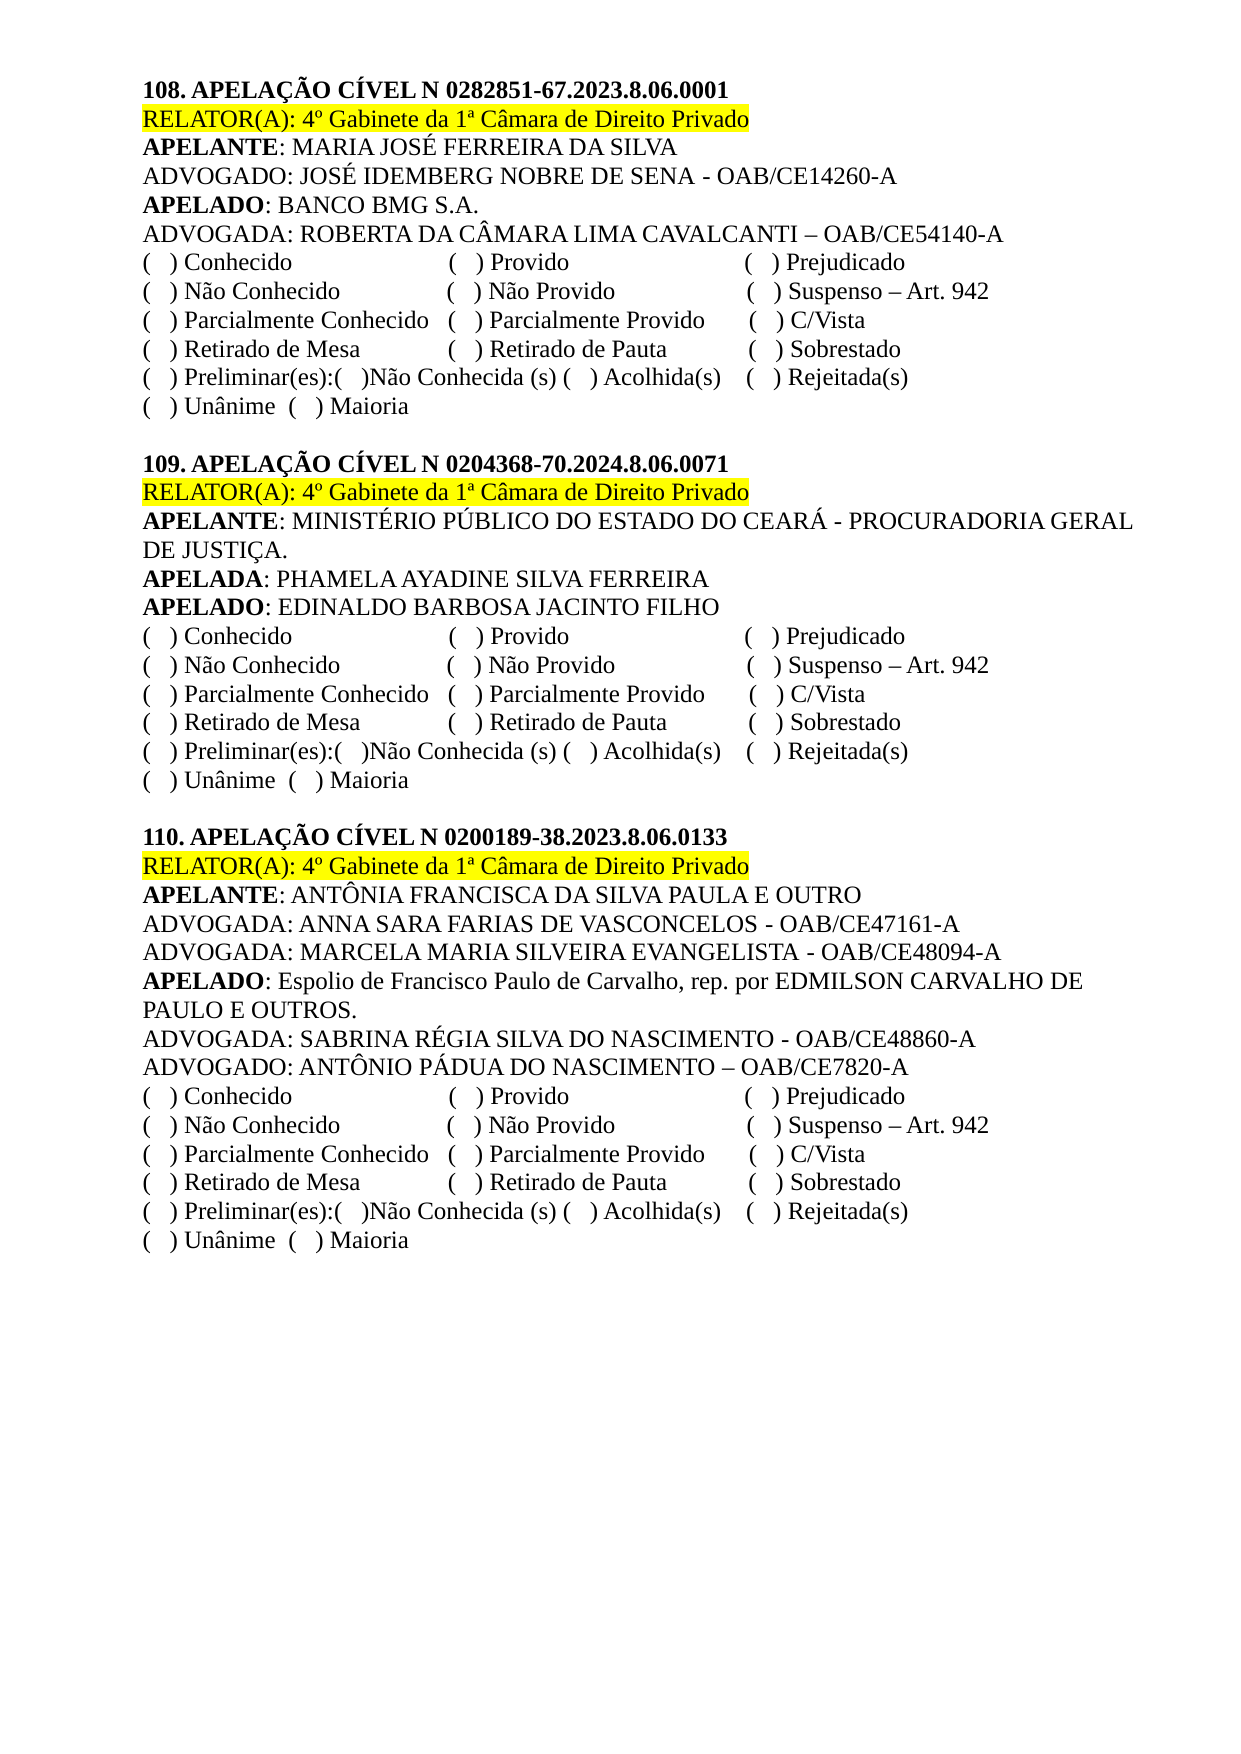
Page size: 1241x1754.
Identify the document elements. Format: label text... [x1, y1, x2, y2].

text ( ) Não Conhecido ( ) Não Provido ( ) Suspenso – Art. 942 [142, 650, 1158, 679]
text ( ) Não Conhecido ( ) Não Provido ( ) Suspenso – Art. 942 [142, 276, 1158, 305]
text ( ) Preliminar(es):( )Não Conhecida (s) ( ) Acolhida(s) ( ) Rejeitada(s) [142, 1196, 1158, 1225]
text ( ) Parcialmente Conhecido ( ) Parcialmente Provido ( ) C/Vista [142, 679, 1158, 707]
text 108. APELAÇÃO CÍVEL N 0282851-67.2023.8.06.0001 RELATOR(A): 4º Gabinete da 1ª Câmara de Direito Privado APELANTE: MARIA JOSÉ FERREIRA DA SILVA ADVOGADO: JOSÉ IDEMBERG NOBRE DE SENA - OAB/CE14260-A APELADO: BANCO BMG S.A. ADVOGADA: ROBERTA DA CÂMARA LIMA CAVALCANTI – OAB/CE54140-A [142, 75, 1141, 247]
text ( ) Unânime ( ) Maioria [142, 765, 1141, 794]
text ( ) Retirado de Mesa ( ) Retirado de Pauta ( ) Sobrestado [142, 1167, 1158, 1196]
text ( ) Preliminar(es):( )Não Conhecida (s) ( ) Acolhida(s) ( ) Rejeitada(s) [142, 736, 1158, 765]
text ( ) Não Conhecido ( ) Não Provido ( ) Suspenso – Art. 942 [142, 1110, 1158, 1139]
text ( ) Conhecido ( ) Provido ( ) Prejudicado [142, 1081, 1141, 1110]
text ( ) Unânime ( ) Maioria [142, 391, 1141, 420]
text ( ) Parcialmente Conhecido ( ) Parcialmente Provido ( ) C/Vista [142, 305, 1158, 334]
text ( ) Conhecido ( ) Provido ( ) Prejudicado [142, 247, 1141, 276]
text 110. APELAÇÃO CÍVEL N 0200189-38.2023.8.06.0133 RELATOR(A): 4º Gabinete da 1ª Câmara de Direito Privado APELANTE: ANTÔNIA FRANCISCA DA SILVA PAULA E OUTRO ADVOGADA: ANNA SARA FARIAS DE VASCONCELOS - OAB/CE47161-A ADVOGADA: MARCELA MARIA SILVEIRA EVANGELISTA - OAB/CE48094-A APELADO: Espolio de Francisco Paulo de Carvalho, rep. por EDMILSON CARVALHO DE PAULO E OUTROS. ADVOGADA: SABRINA RÉGIA SILVA DO NASCIMENTO - OAB/CE48860-A ADVOGADO: ANTÔNIO PÁDUA DO NASCIMENTO – OAB/CE7820-A [142, 822, 1141, 1081]
text ( ) Retirado de Mesa ( ) Retirado de Pauta ( ) Sobrestado [142, 707, 1158, 736]
text ( ) Preliminar(es):( )Não Conhecida (s) ( ) Acolhida(s) ( ) Rejeitada(s) [142, 362, 1158, 391]
text ( ) Unânime ( ) Maioria [142, 1225, 1141, 1254]
text 109. APELAÇÃO CÍVEL N 0204368-70.2024.8.06.0071 RELATOR(A): 4º Gabinete da 1ª Câmara de Direito Privado APELANTE: MINISTÉRIO PÚBLICO DO ESTADO DO CEARÁ - PROCURADORIA GERAL DE JUSTIÇA. APELADA: PHAMELA AYADINE SILVA FERREIRA APELADO: EDINALDO BARBOSA JACINTO FILHO [142, 449, 1141, 621]
text ( ) Parcialmente Conhecido ( ) Parcialmente Provido ( ) C/Vista [142, 1139, 1158, 1167]
text ( ) Conhecido ( ) Provido ( ) Prejudicado [142, 621, 1141, 650]
text ( ) Retirado de Mesa ( ) Retirado de Pauta ( ) Sobrestado [142, 334, 1158, 362]
